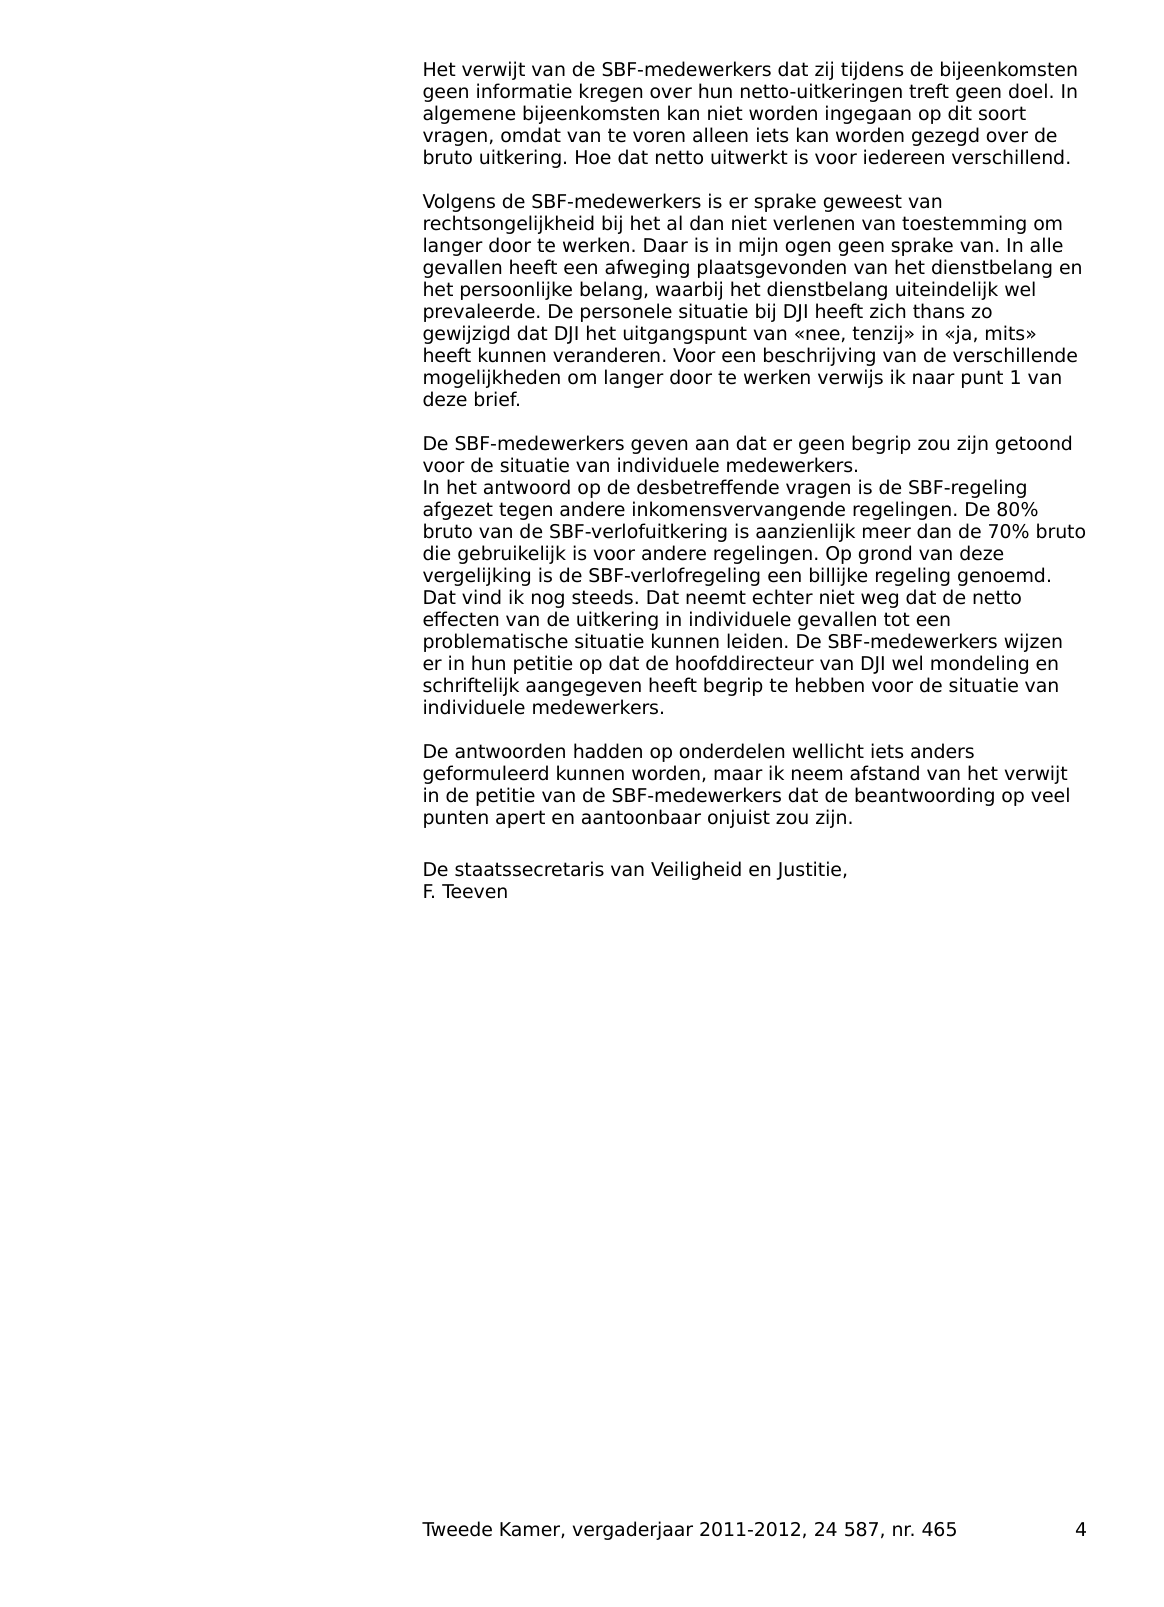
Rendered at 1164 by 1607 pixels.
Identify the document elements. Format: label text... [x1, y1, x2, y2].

text De staatssecretaris van Veiligheid en Justitie, F. Teeven [422, 859, 1087, 903]
text In het antwoord op de desbetreffende vragen is de SBF-regeling afgezet tegen andere inkomensvervangende regelingen. De 80% bruto van de SBF-verlofuitkering is aanzienlijk meer dan de 70% bruto die gebruikelijk is voor andere regelingen. Op grond van deze vergelijking is de SBF-verlofregeling een billijke regeling genoemd. Dat vind ik nog steeds. Dat neemt echter niet weg dat de netto effecten van de uitkering in individuele gevallen tot een problematische situatie kunnen leiden. De SBF-medewerkers wijzen er in hun petitie op dat de hoofddirecteur van DJI wel mondeling en schriftelijk aangegeven heeft begrip te hebben voor de situatie van individuele medewerkers. [422, 477, 1087, 719]
text De SBF-medewerkers geven aan dat er geen begrip zou zijn getoond voor de situatie van individuele medewerkers. [422, 433, 1087, 477]
text De antwoorden hadden op onderdelen wellicht iets anders geformuleerd kunnen worden, maar ik neem afstand van het verwijt in de petitie van de SBF-medewerkers dat de beantwoording op veel punten apert en aantoonbaar onjuist zou zijn. [422, 741, 1087, 829]
text Het verwijt van de SBF-medewerkers dat zij tijdens de bijeenkomsten geen informatie kregen over hun netto-uitkeringen treft geen doel. In algemene bijeenkomsten kan niet worden ingegaan op dit soort vragen, omdat van te voren alleen iets kan worden gezegd over de bruto uitkering. Hoe dat netto uitwerkt is voor iedereen verschillend. [422, 59, 1087, 169]
text Volgens de SBF-medewerkers is er sprake geweest van rechtsongelijkheid bij het al dan niet verlenen van toestemming om langer door te werken. Daar is in mijn ogen geen sprake van. In alle gevallen heeft een afweging plaatsgevonden van het dienstbelang en het persoonlijke belang, waarbij het dienstbelang uiteindelijk wel prevaleerde. De personele situatie bij DJI heeft zich thans zo gewijzigd dat DJI het uitgangspunt van «nee, tenzij» in «ja, mits» heeft kunnen veranderen. Voor een beschrijving van de verschillende mogelijkheden om langer door te werken verwijs ik naar punt 1 van deze brief. [422, 191, 1087, 411]
